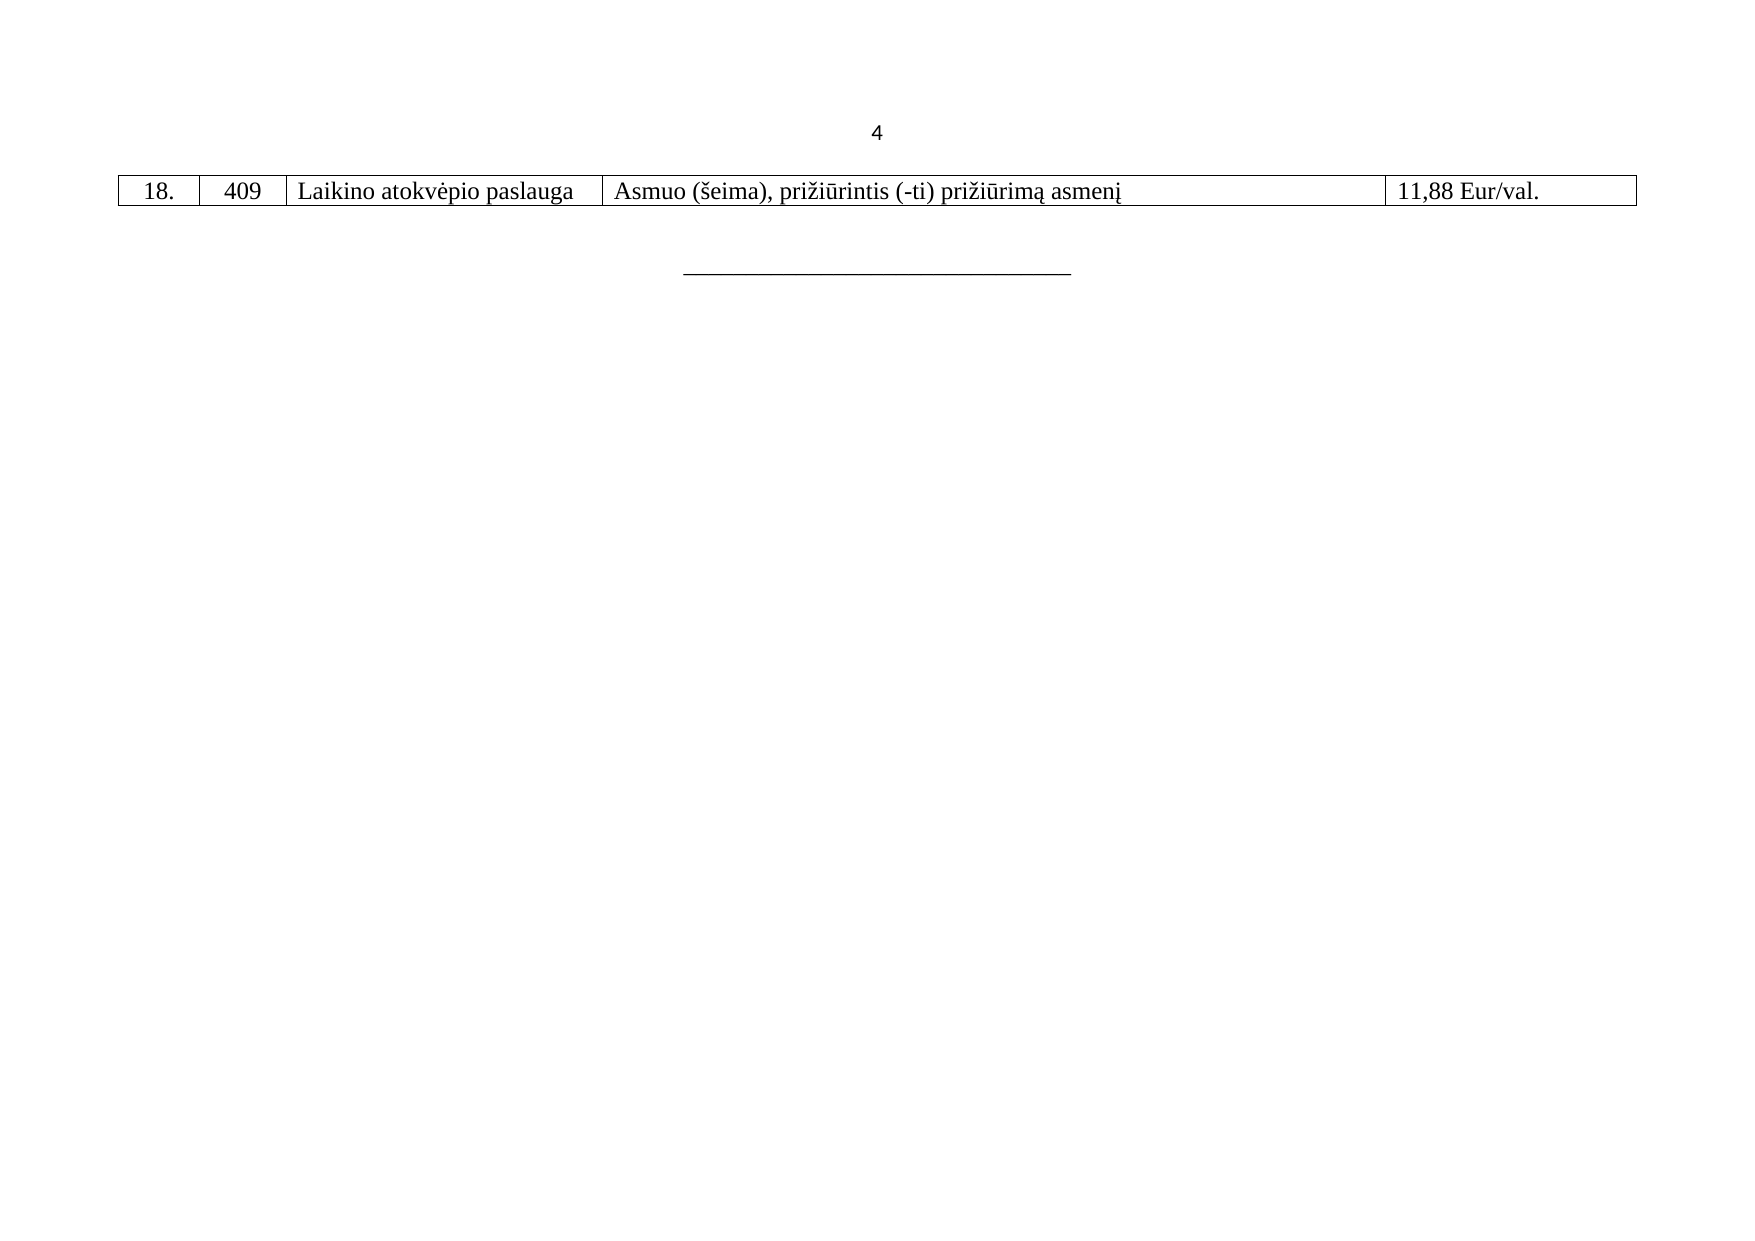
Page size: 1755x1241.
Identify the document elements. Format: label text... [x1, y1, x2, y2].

table_cell Laikino atokvėpio paslauga [287, 176, 602, 205]
table_cell 11,88 Eur/val. [1386, 176, 1636, 205]
table_cell 409 [200, 176, 286, 205]
text _______________________________ [118, 249, 1636, 278]
table_cell 18. [119, 176, 199, 205]
table_cell Asmuo (šeima), prižiūrintis (-ti) prižiūrimą asmenį [603, 176, 1385, 205]
